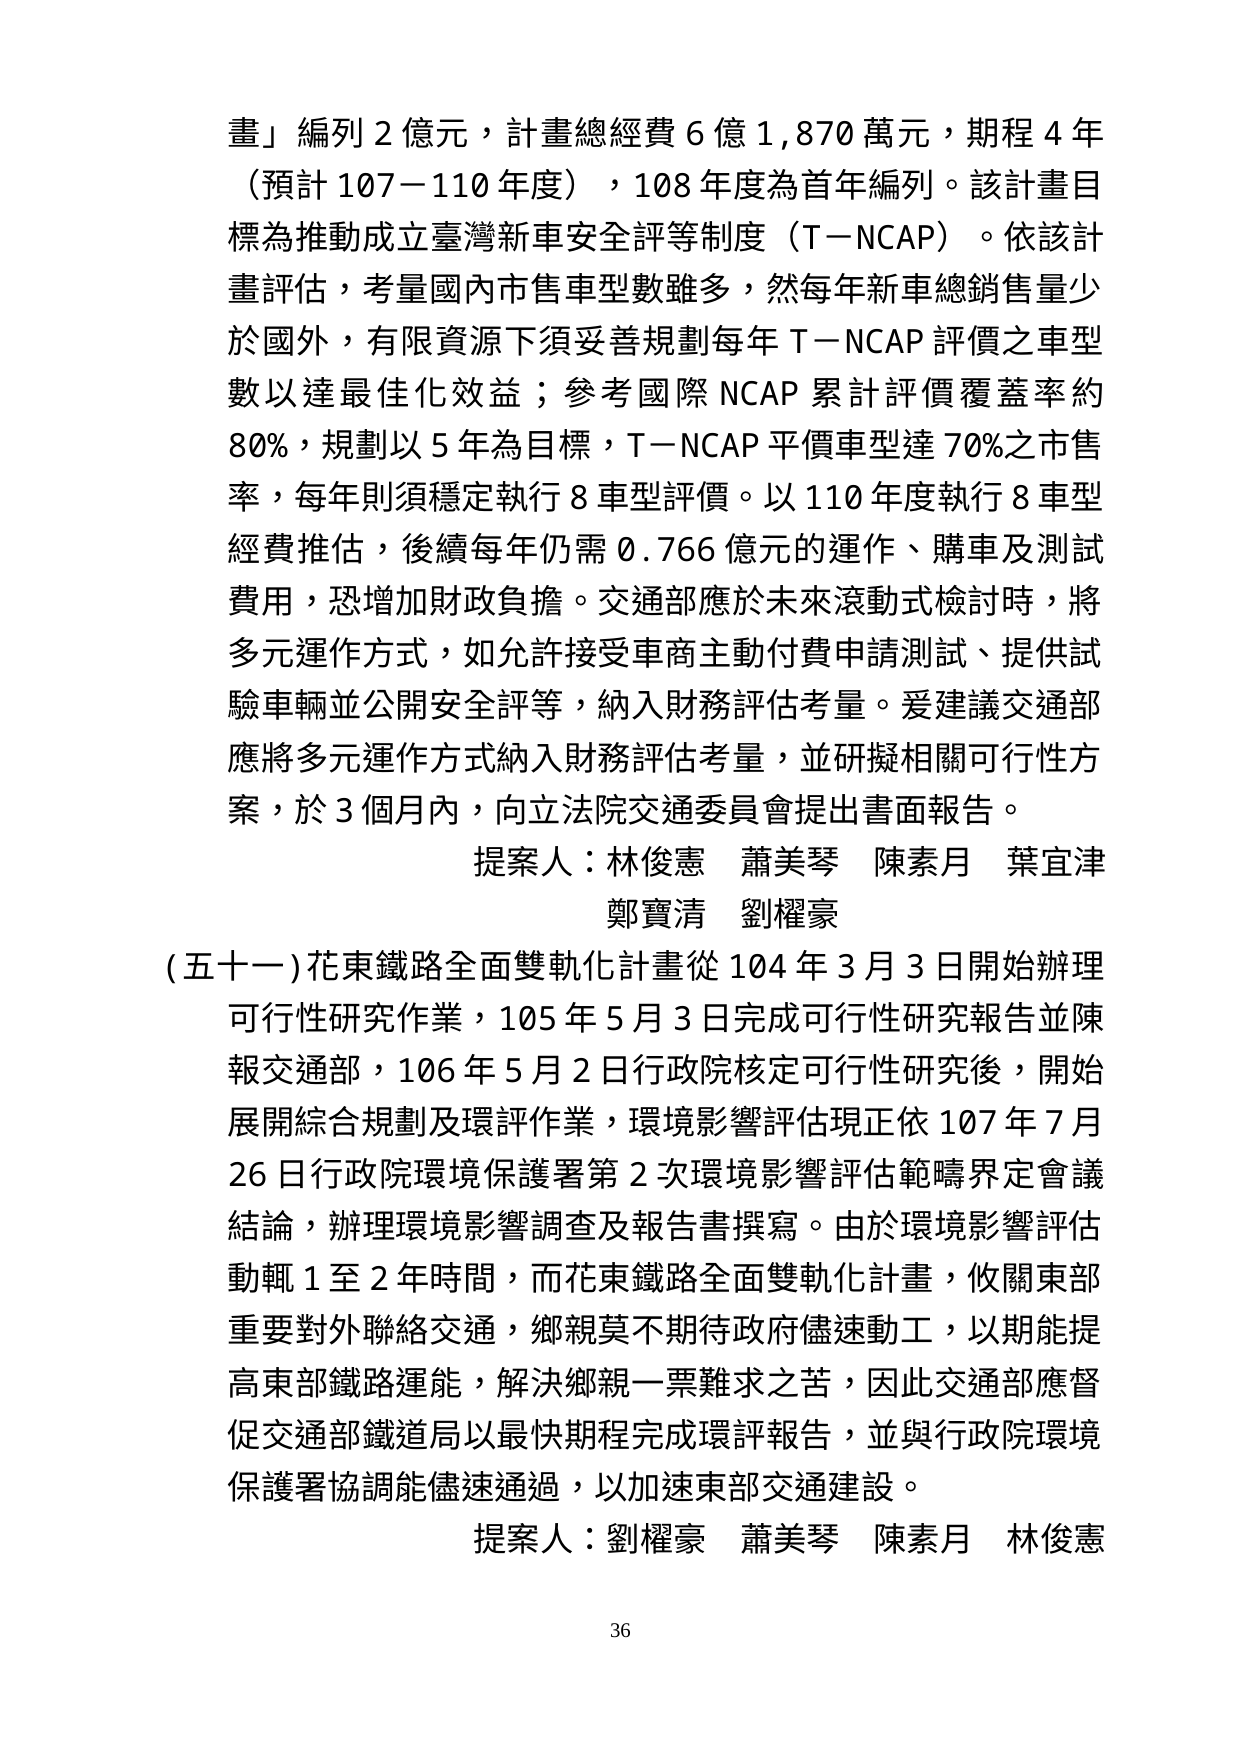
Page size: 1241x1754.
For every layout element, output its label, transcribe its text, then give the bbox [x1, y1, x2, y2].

text 提案人：林俊憲 蕭美琴 陳素月 葉宜津 鄭寶清 劉櫂豪 [473, 832, 1117, 937]
text (五十一)花東鐵路全面雙軌化計畫從104年3月3日開始辦理可行性研究作業，105年5月3日完成可行性研究報告並陳報交通部，106年5月2日行政院核定可行性研究後，開始展開綜合規劃及環評作業，環境影響評估現正依107年7月26日行政院環境保護署第2次環境影響評估範疇界定會議結論，辦理環境影響調查及報告書撰寫。由於環境影響評估動輒1至2年時間，而花東鐵路全面雙軌化計畫，攸關東部重要對外聯絡交通，鄉親莫不期待政府儘速動工，以期能提高東部鐵路運能，解決鄉親一票難求之苦，因此交通部應督促交通部鐵道局以最快期程完成環評報告，並與行政院環境保護署協調能儘速通過，以加速東部交通建設。 [161, 937, 1104, 1509]
text 提案人：劉櫂豪 蕭美琴 陳素月 林俊憲 [473, 1509, 1117, 1562]
text 畫」編列2億元，計畫總經費6億1,870萬元，期程4年（預計107－110年度），108年度為首年編列。該計畫目標為推動成立臺灣新車安全評等制度（T－NCAP）。依該計畫評估，考量國內市售車型數雖多，然每年新車總銷售量少於國外，有限資源下須妥善規劃每年T－NCAP評價之車型數以達最佳化效益；參考國際NCAP累計評價覆蓋率約80%，規劃以5年為目標，T－NCAP平價車型達70%之市售率，每年則須穩定執行8車型評價。以110年度執行8車型經費推估，後續每年仍需0.766億元的運作、購車及測試費用，恐增加財政負擔。交通部應於未來滾動式檢討時，將多元運作方式，如允許接受車商主動付費申請測試、提供試驗車輛並公開安全評等，納入財務評估考量。爰建議交通部應將多元運作方式納入財務評估考量，並研擬相關可行性方案，於3個月內，向立法院交通委員會提出書面報告。 [161, 103, 1104, 832]
